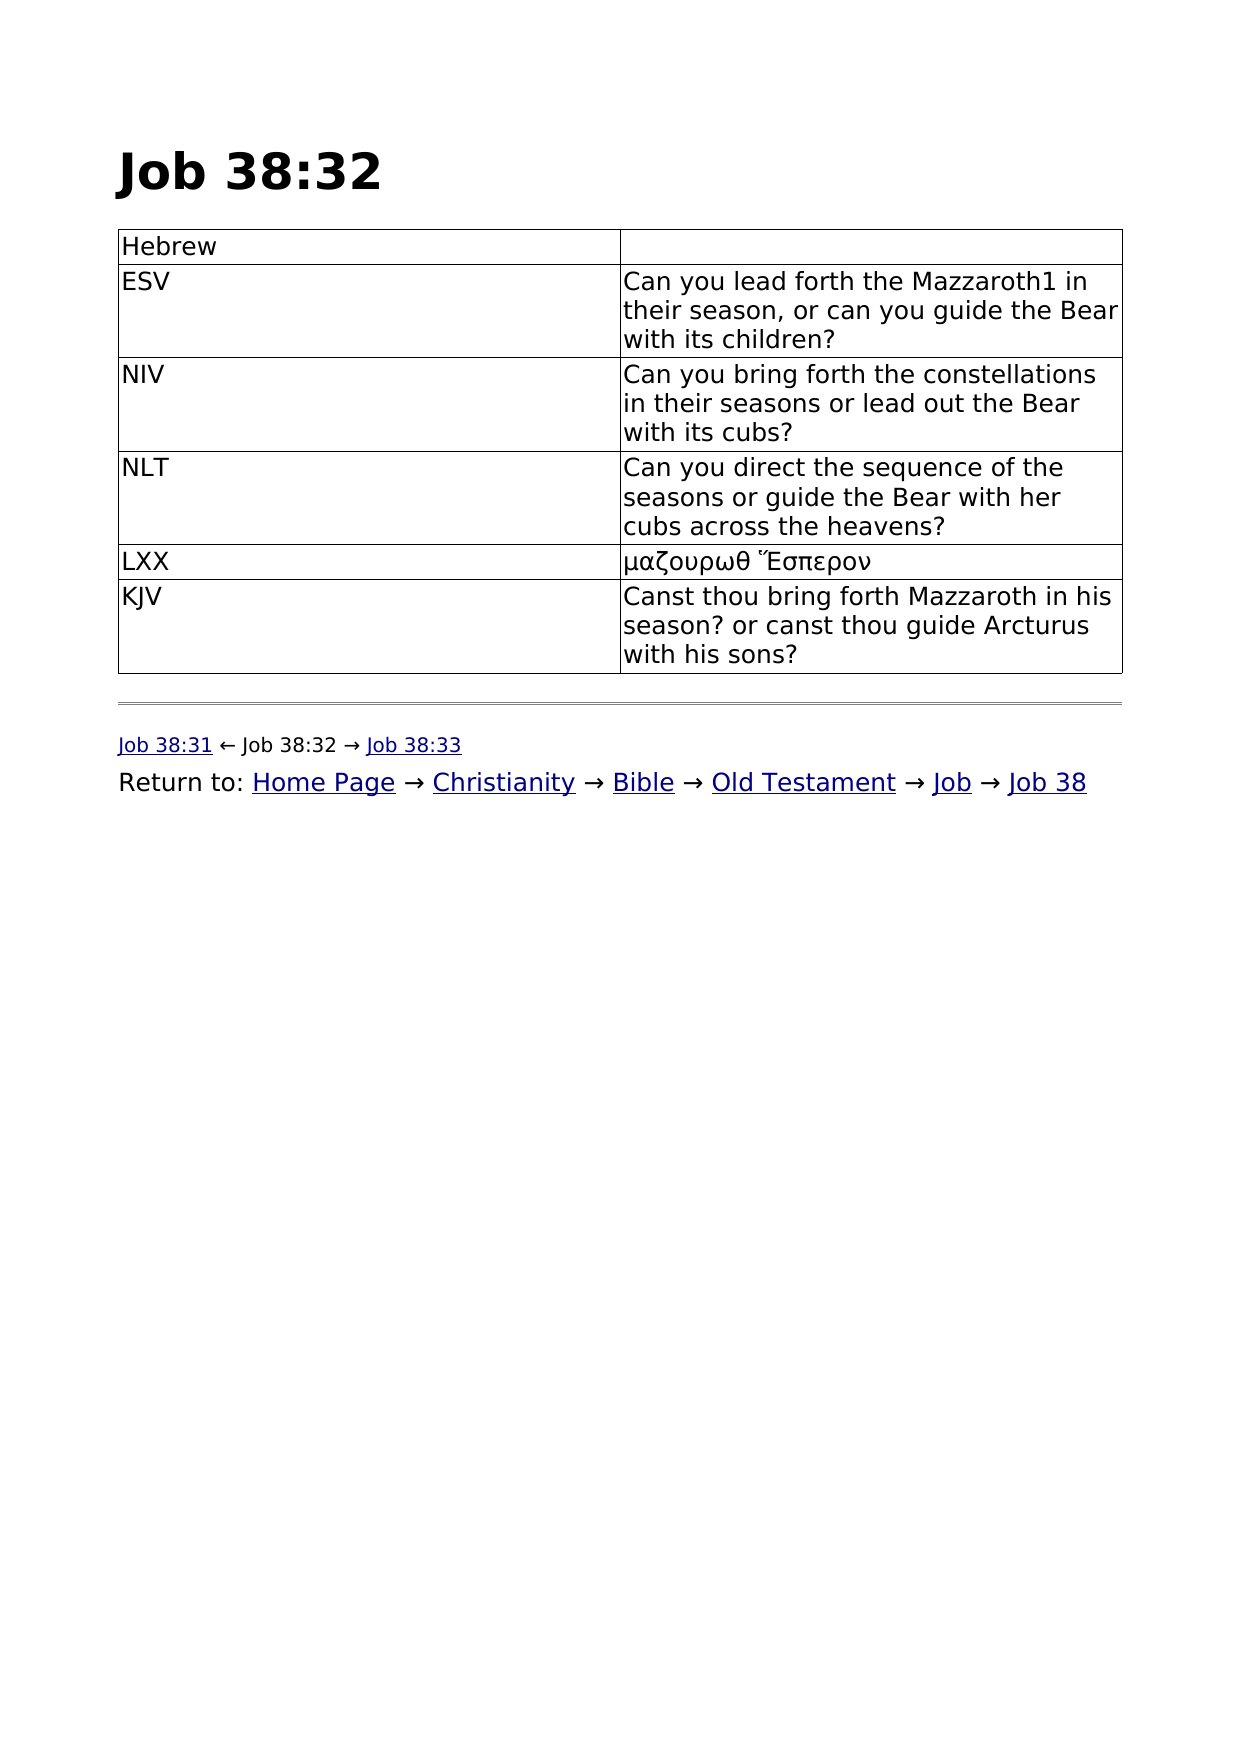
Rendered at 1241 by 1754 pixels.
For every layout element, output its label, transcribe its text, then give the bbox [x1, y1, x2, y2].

text Job 38:31 ← Job 38:32 → Job 38:33 [118, 734, 1122, 768]
table_cell μαζουρωθ Ἕσπερον [621, 545, 1122, 579]
table_header [621, 230, 1122, 264]
table_cell LXX [119, 545, 620, 579]
table_header Hebrew [119, 230, 620, 264]
table_cell Can you bring forth the constellations in their seasons or lead out the Bear with its cubs? [621, 358, 1122, 451]
text Return to: Home Page → Christianity → Bible → Old Testament → Job → Job 38 [118, 768, 1122, 797]
table_cell NLT [119, 452, 620, 544]
table_cell ESV [119, 265, 620, 357]
table_cell KJV [119, 580, 620, 673]
table_cell Can you lead forth the Mazzaroth1 in their season, or can you guide the Bear with its children? [621, 265, 1122, 357]
table_cell Can you direct the sequence of the seasons or guide the Bear with her cubs across the heavens? [621, 452, 1122, 544]
subtitle Job 38:32 [118, 143, 1122, 201]
table_cell Canst thou bring forth Mazzaroth in his season? or canst thou guide Arcturus with his sons? [621, 580, 1122, 673]
table_cell NIV [119, 358, 620, 451]
